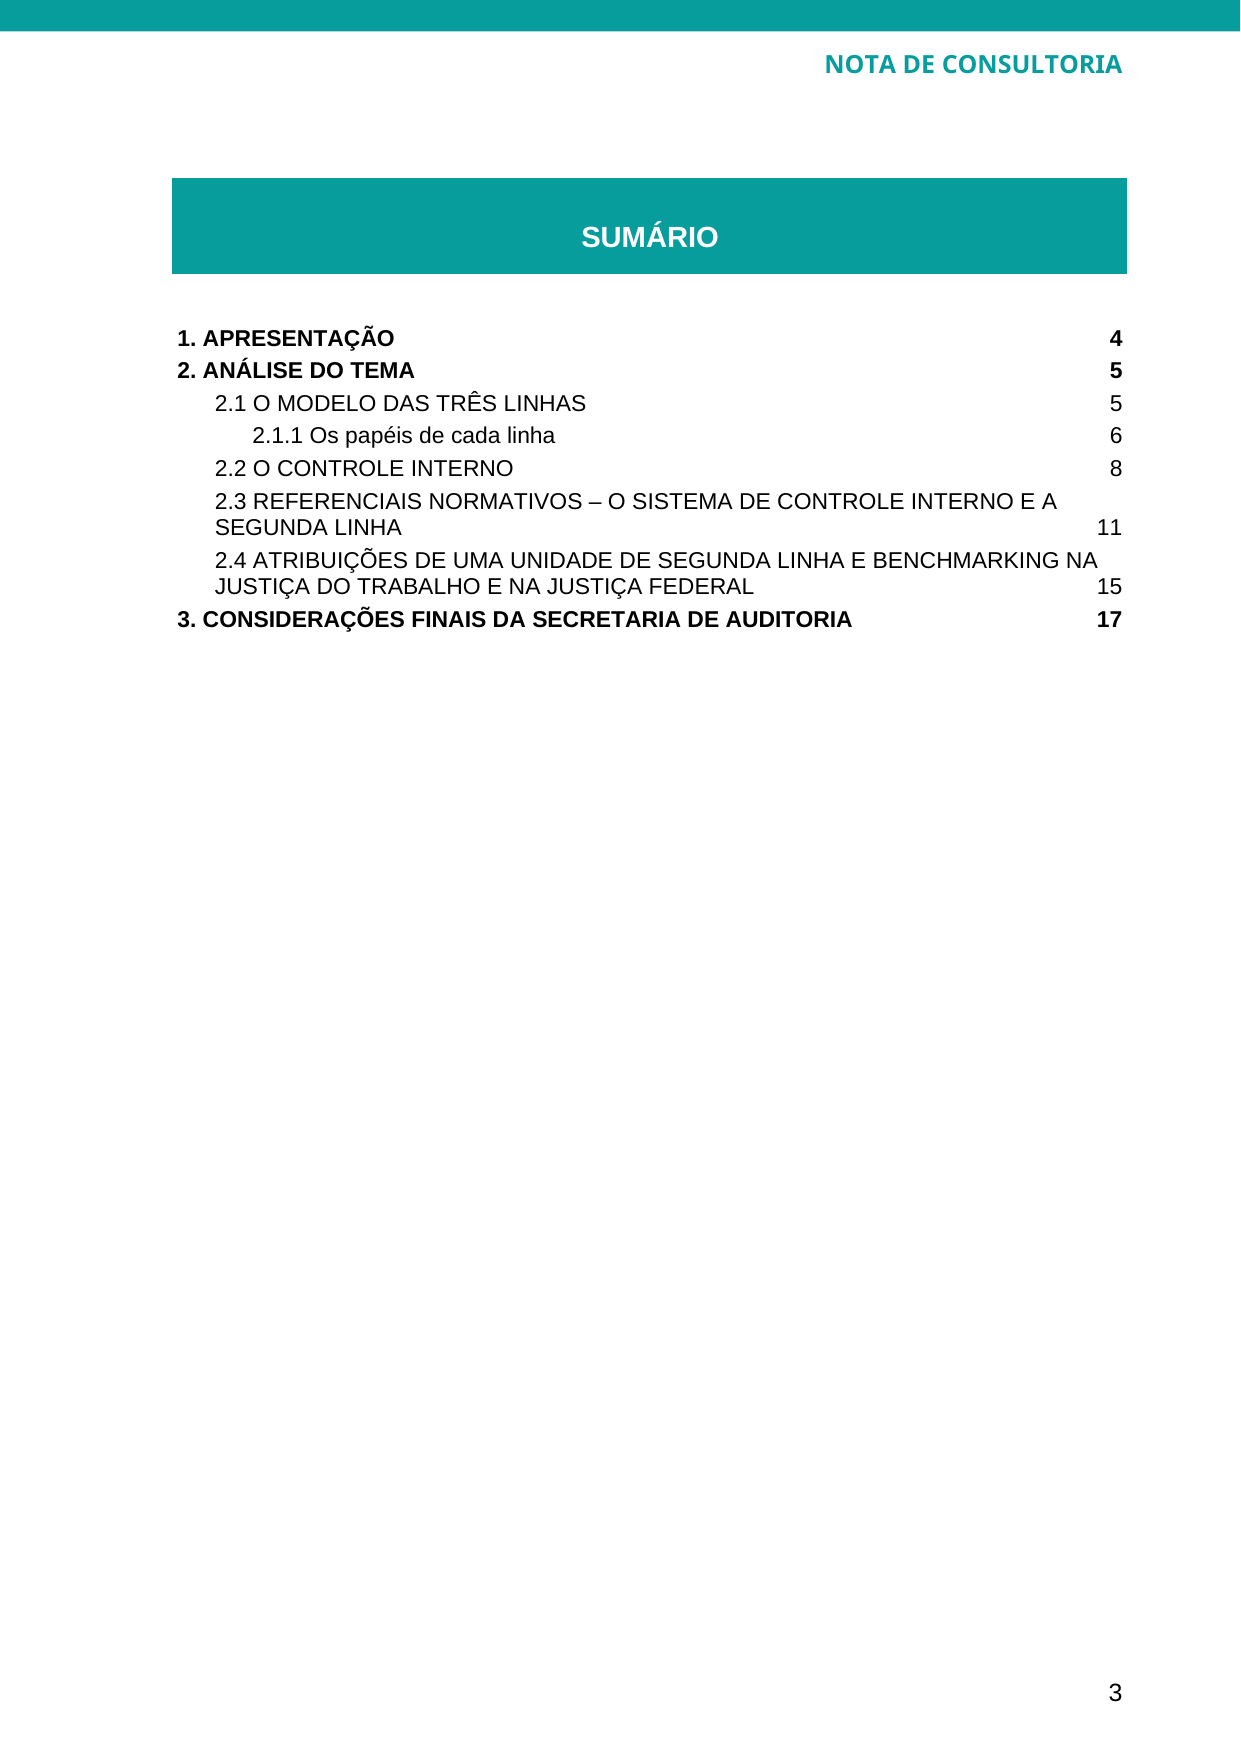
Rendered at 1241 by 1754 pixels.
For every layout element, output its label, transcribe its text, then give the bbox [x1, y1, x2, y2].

text 2.1 O MODELO DAS TRÊS LINHAS 5 [214, 390, 1122, 416]
text 1. APRESENTAÇÃO 4 [177, 324, 1122, 351]
text 3. CONSIDERAÇÕES FINAIS DA SECRETARIA DE AUDITORIA 17 [177, 606, 1122, 632]
text 2.1.1 Os papéis de cada linha 6 [252, 422, 1122, 449]
text 2.4 ATRIBUIÇÕES DE UMA UNIDADE DE SEGUNDA LINHA E BENCHMARKING NA JUSTIÇA DO TRABALHO E NA JUSTIÇA FEDERAL 15 [214, 547, 1122, 599]
text 2. ANÁLISE DO TEMA 5 [177, 357, 1122, 383]
text 2.2 O CONTROLE INTERNO 8 [214, 455, 1122, 481]
text 2.3 REFERENCIAIS NORMATIVOS – O SISTEMA DE CONTROLE INTERNO E A SEGUNDA LINHA 11 [214, 488, 1122, 540]
table_header SUMÁRIO [172, 178, 1127, 274]
